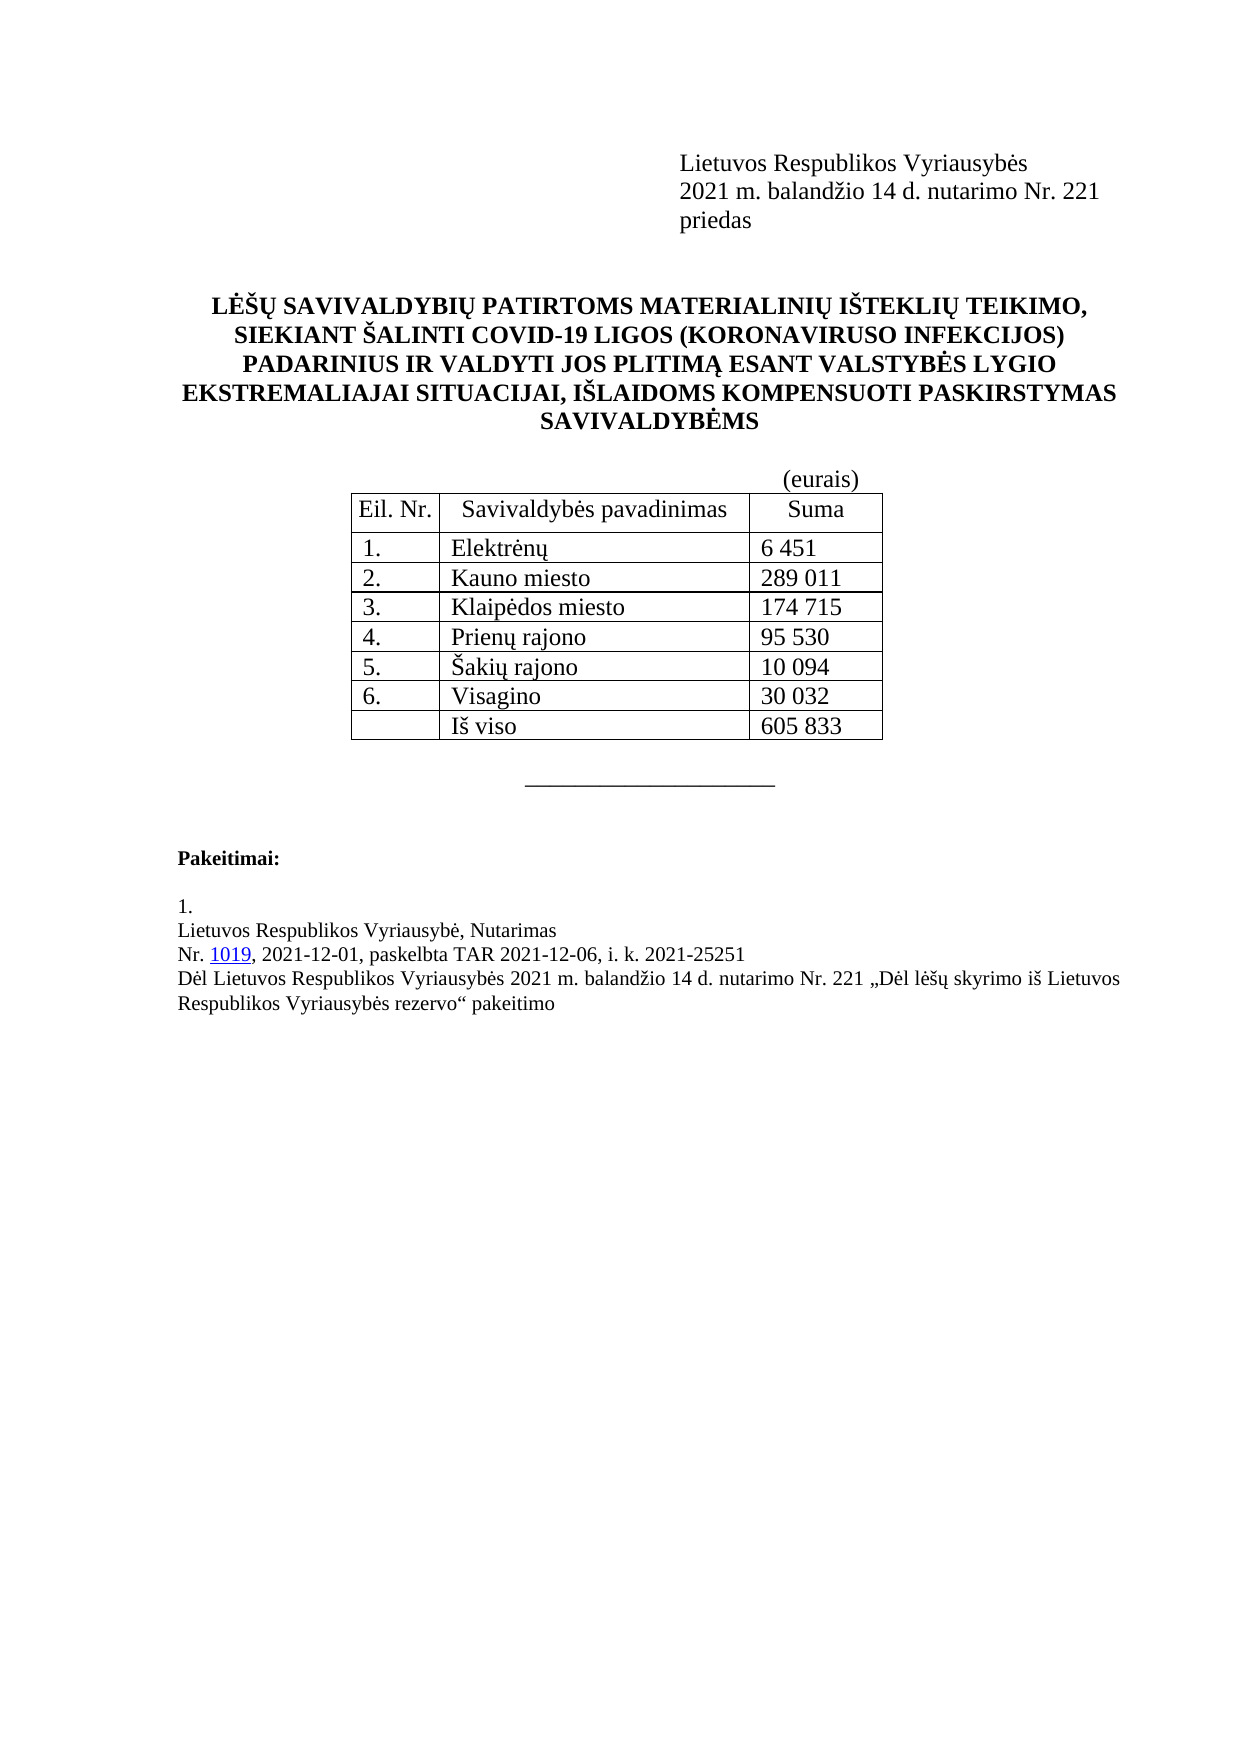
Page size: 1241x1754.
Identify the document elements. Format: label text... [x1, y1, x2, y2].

text 1. [177, 894, 1122, 918]
text Nr. 1019, 2021-12-01, paskelbta TAR 2021-12-06, i. k. 2021-25251 [177, 942, 1122, 966]
table_cell Klaipėdos miesto [440, 593, 749, 621]
table_header Savivaldybės pavadinimas [440, 494, 749, 532]
table_cell 174 715 [750, 593, 882, 621]
table_cell 10 094 [750, 652, 882, 680]
table_cell Prienų rajono [440, 622, 749, 651]
table_cell 5. [352, 652, 439, 680]
table_cell 6. [352, 681, 439, 710]
table_cell Kauno miesto [440, 563, 749, 591]
table_cell 30 032 [750, 681, 882, 710]
table_cell Visagino [440, 681, 749, 710]
text –––––––––––––––––––– [177, 769, 1122, 798]
table_cell Iš viso [440, 711, 749, 739]
table_cell [352, 711, 439, 739]
text LĖŠŲ SAVIVALDYBIŲ PATIRTOMS MATERIALINIŲ IŠTEKLIŲ TEIKIMO, SIEKIANT ŠALINTI COVID-19 LIGOS (KORONAVIRUSO INFEKCIJOS) PADARINIUS IR VALDYTI JOS PLITIMĄ ESANT VALSTYBĖS LYGIO EKSTREMALIAJAI SITUACIJAI, IŠLAIDOMS KOMPENSUOTI PASKIRSTYMAS SAVIVALDYBĖMS [177, 291, 1122, 435]
text Lietuvos Respublikos Vyriausybės 2021 m. balandžio 14 d. nutarimo Nr. 221 priedas [679, 148, 1122, 234]
text Lietuvos Respublikos Vyriausybė, Nutarimas [177, 918, 1122, 942]
table_header Eil. Nr. [352, 494, 439, 532]
table_cell 6 451 [750, 533, 882, 562]
table_cell 605 833 [750, 711, 882, 739]
table_cell 95 530 [750, 622, 882, 651]
table_cell 1. [352, 533, 439, 562]
text Dėl Lietuvos Respublikos Vyriausybės 2021 m. balandžio 14 d. nutarimo Nr. 221 „Dėl lėšų skyrimo iš Lietuvos Respublikos Vyriausybės rezervo“ pakeitimo [177, 966, 1122, 1014]
table_cell Šakių rajono [440, 652, 749, 680]
table_header Suma [750, 494, 882, 532]
table_cell 289 011 [750, 563, 882, 591]
text Pakeitimai: [177, 846, 1122, 870]
table_cell 2. [352, 563, 439, 591]
table_cell 3. [352, 593, 439, 621]
table_cell 4. [352, 622, 439, 651]
table_cell Elektrėnų [440, 533, 749, 562]
text (eurais) [783, 464, 1122, 493]
